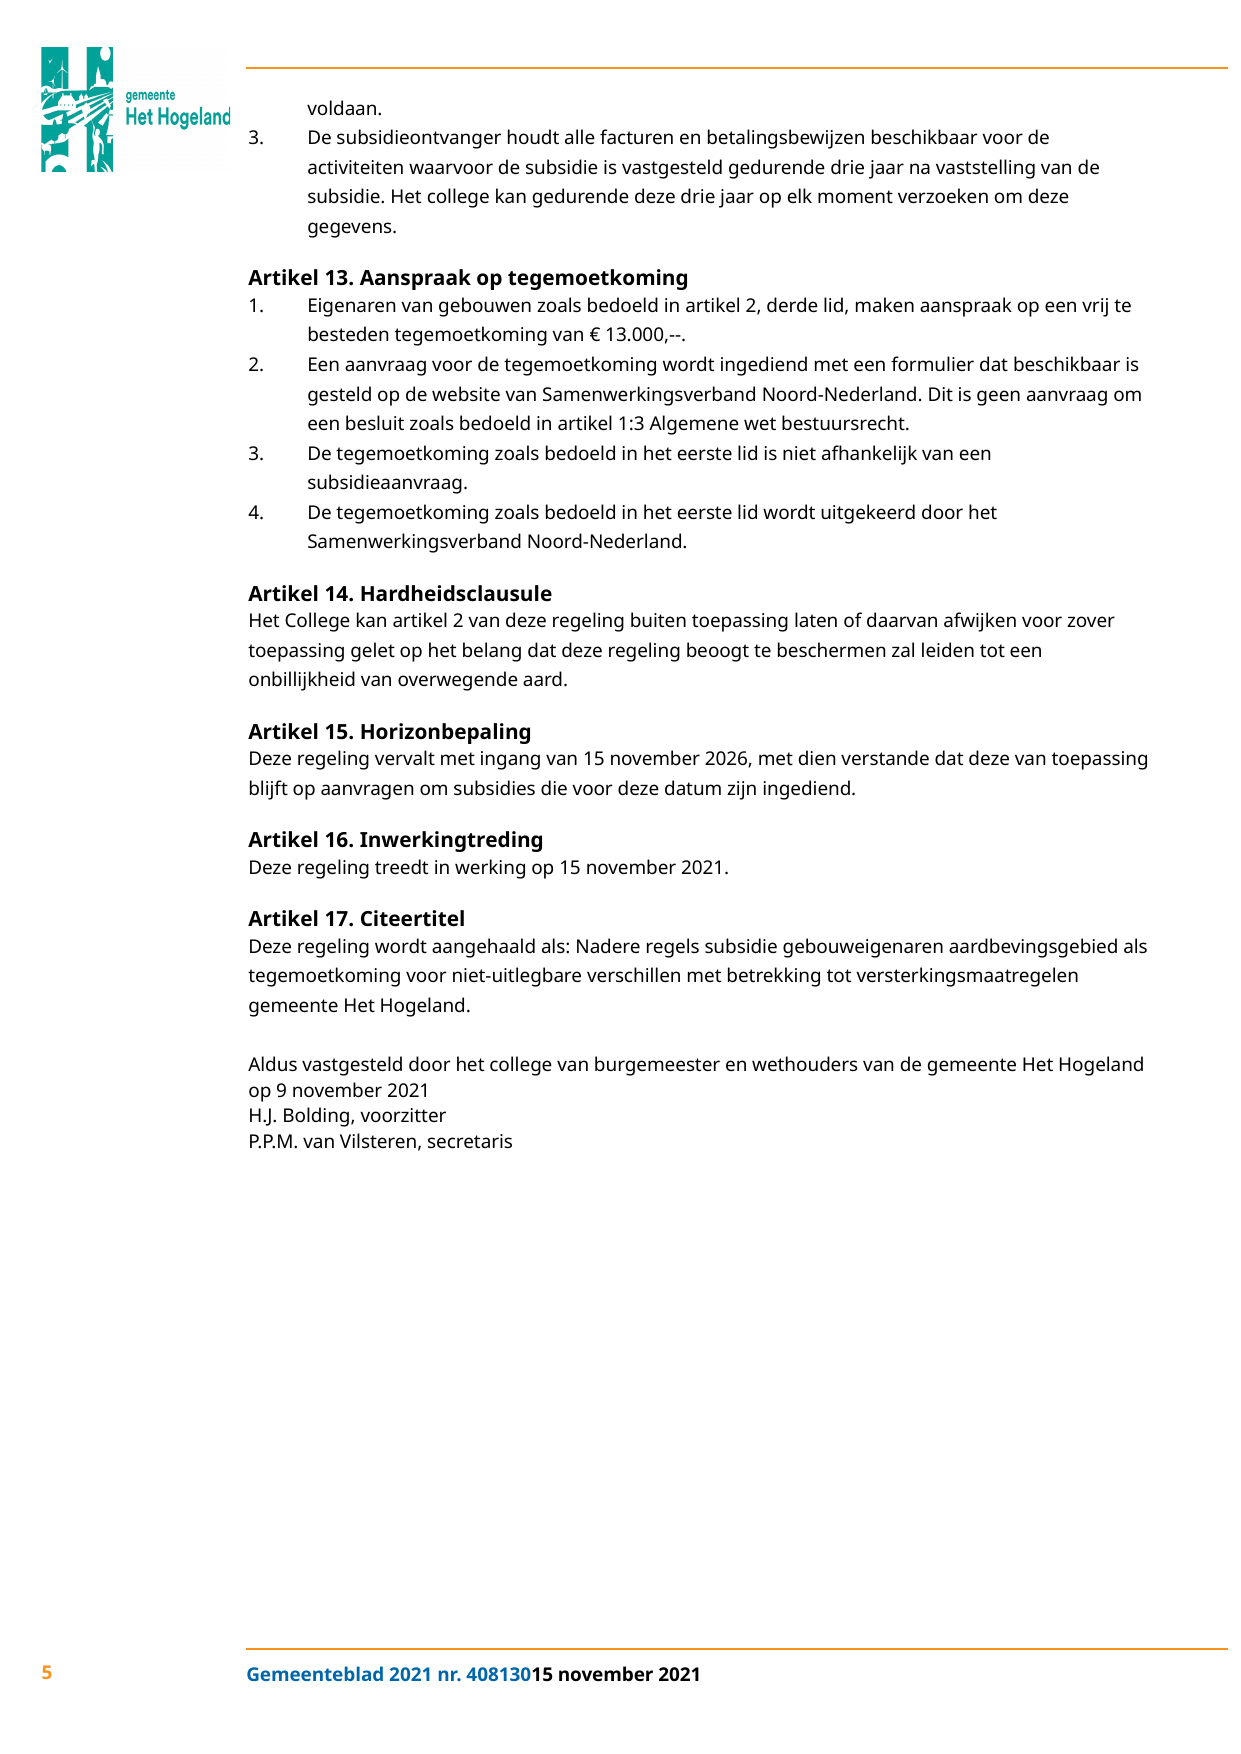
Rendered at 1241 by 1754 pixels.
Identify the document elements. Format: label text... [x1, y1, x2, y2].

picture [41, 47, 231, 172]
text Artikel 13. Aanspraak op tegemoetkoming [248, 263, 1152, 292]
list voldaan. [248, 95, 1152, 121]
text Artikel 15. Horizonbepaling [248, 717, 1152, 746]
text Artikel 17. Citeertitel [248, 904, 1152, 933]
text H.J. Bolding, voorzitter [248, 1103, 1152, 1128]
text Deze regeling vervalt met ingang van 15 november 2026, met dien verstande dat deze van toepassing blijft op aanvragen om subsidies die voor deze datum zijn ingediend. [248, 746, 1152, 801]
text Artikel 16. Inwerkingtreding [248, 826, 1152, 854]
text Deze regeling wordt aangehaald als: Nadere regels subsidie gebouweigenaren aardbevingsgebied als tegemoetkoming voor niet-uitlegbare verschillen met betrekking tot versterkingsmaatregelen gemeente Het Hogeland. [248, 933, 1152, 1018]
list Een aanvraag voor de tegemoetkoming wordt ingediend met een formulier dat beschikbaar is gesteld op de website van Samenwerkingsverband Noord-Nederland. Dit is geen aanvraag om een besluit zoals bedoeld in artikel 1:3 Algemene wet bestuursrecht. [248, 351, 1152, 436]
text Aldus vastgesteld door het college van burgemeester en wethouders van de gemeente Het Hogeland op 9 november 2021 [248, 1051, 1152, 1103]
list De subsidieontvanger houdt alle facturen en betalingsbewijzen beschikbaar voor de activiteiten waarvoor de subsidie is vastgesteld gedurende drie jaar na vaststelling van de subsidie. Het college kan gedurende deze drie jaar op elk moment verzoeken om deze gegevens. [248, 124, 1152, 239]
list De tegemoetkoming zoals bedoeld in het eerste lid is niet afhankelijk van een subsidieaanvraag. [248, 440, 1152, 495]
text P.P.M. van Vilsteren, secretaris [248, 1128, 1152, 1154]
text Artikel 14. Hardheidsclausule [248, 579, 1152, 607]
text Deze regeling treedt in werking op 15 november 2021. [248, 854, 1152, 880]
list Eigenaren van gebouwen zoals bedoeld in artikel 2, derde lid, maken aanspraak op een vrij te besteden tegemoetkoming van € 13.000,--. [248, 292, 1152, 347]
text Het College kan artikel 2 van deze regeling buiten toepassing laten of daarvan afwijken voor zover toepassing gelet op het belang dat deze regeling beoogt te beschermen zal leiden tot een onbillijkheid van overwegende aard. [248, 607, 1152, 692]
list De tegemoetkoming zoals bedoeld in het eerste lid wordt uitgekeerd door het Samenwerkingsverband Noord-Nederland. [248, 499, 1152, 554]
